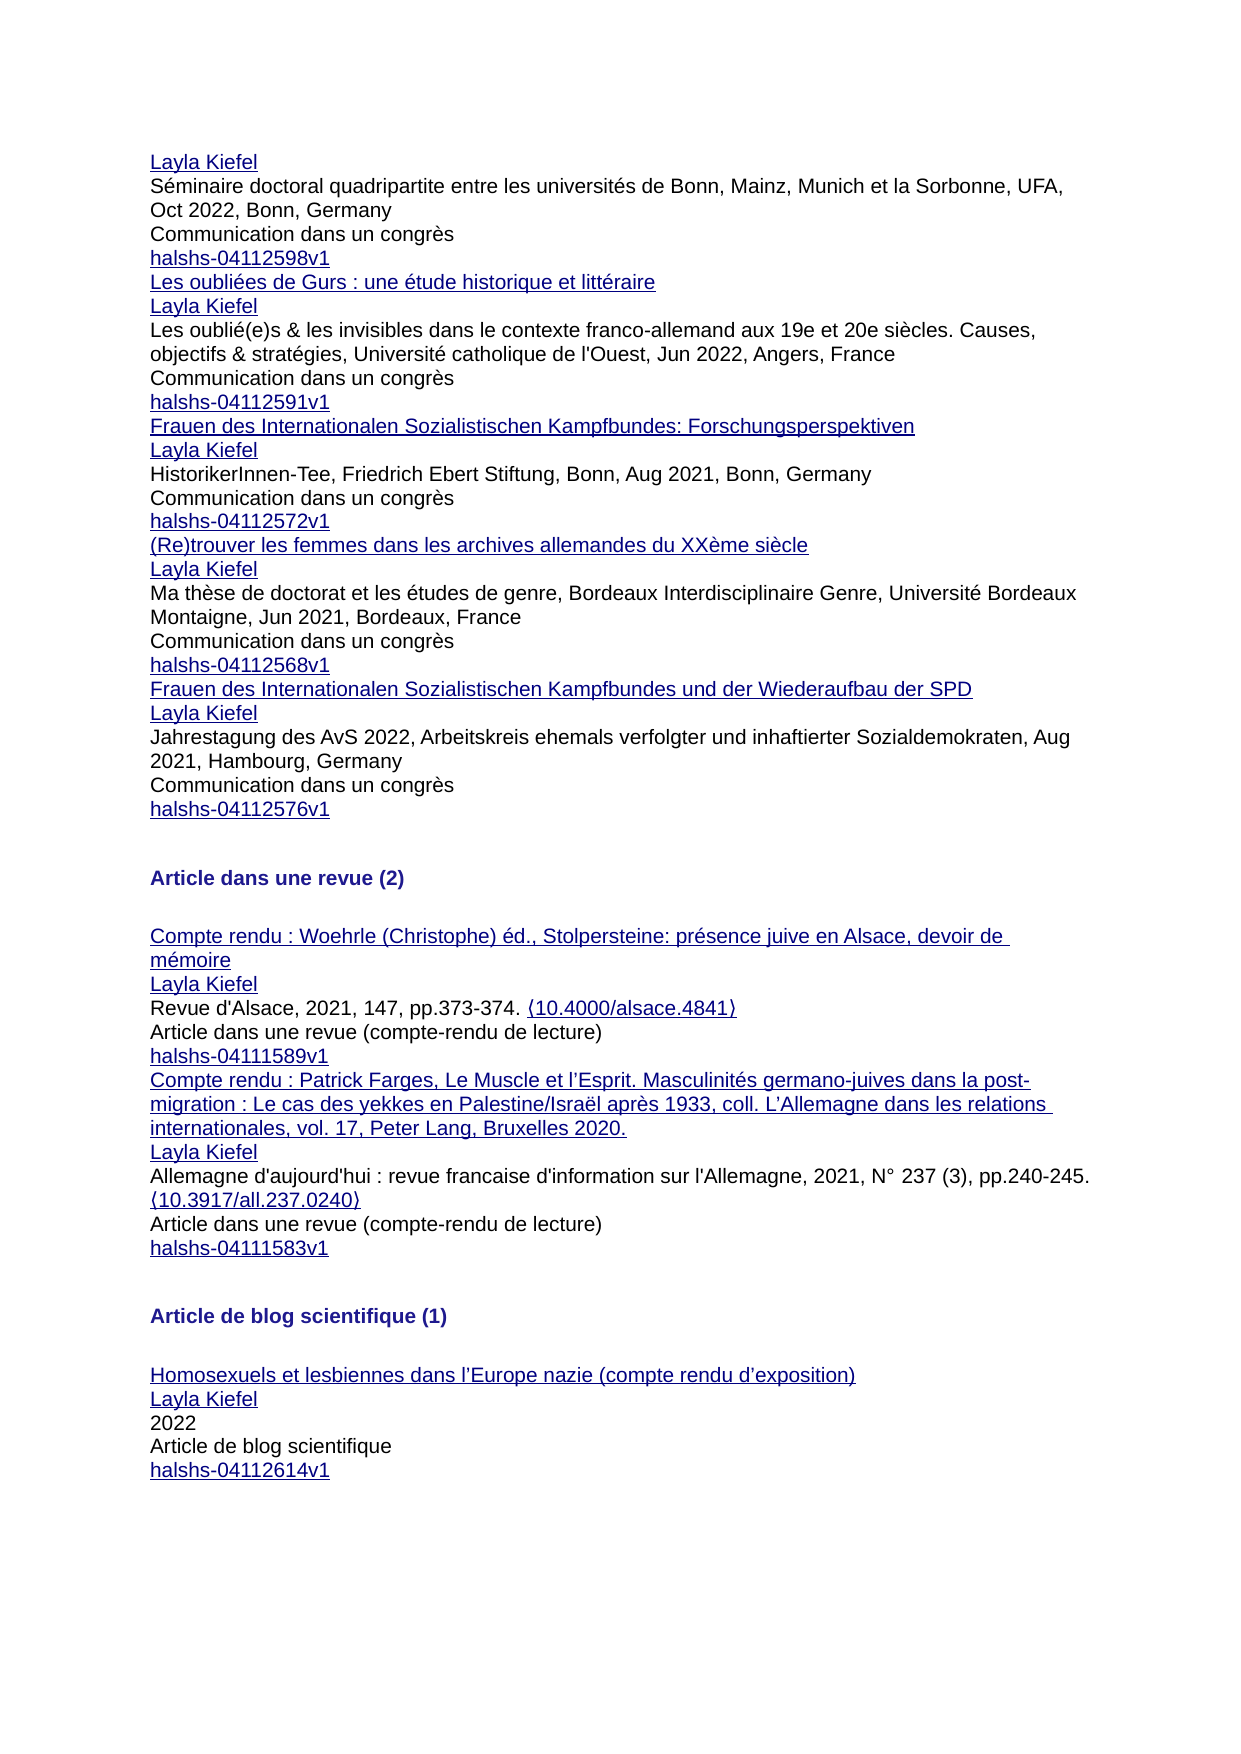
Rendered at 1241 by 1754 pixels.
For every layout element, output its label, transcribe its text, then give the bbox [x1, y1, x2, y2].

table_cell Frauen des Internationalen Sozialistischen Kampfbundes und der Wiederaufbau der SPD Layla Kiefel Jahrestagung des AvS 2022, Arbeitskreis ehemals verfolgter und inhaftierter Sozialdemokraten, Aug 2021, Hambourg, Germany Communication dans un congrès halshs-04112576v1 [150, 677, 1090, 821]
table_cell Frauen des Internationalen Sozialistischen Kampfbundes: Forschungsperspektiven Layla Kiefel HistorikerInnen-Tee, Friedrich Ebert Stiftung, Bonn, Aug 2021, Bonn, Germany Communication dans un congrès halshs-04112572v1 [150, 414, 1090, 533]
table_cell Compte rendu : Patrick Farges, Le Muscle et l’Esprit. Masculinités germano-juives dans la post-migration : Le cas des yekkes en Palestine/Israël après 1933, coll. L’Allemagne dans les relations internationales, vol. 17, Peter Lang, Bruxelles 2020. Layla Kiefel Allemagne d'aujourd'hui : revue francaise d'information sur l'Allemagne, 2021, N° 237 (3), pp.240-245. ⟨10.3917/all.237.0240⟩ Article dans une revue (compte-rendu de lecture) halshs-04111583v1 [150, 1068, 1090, 1259]
table_cell Layla Kiefel Séminaire doctoral quadripartite entre les universités de Bonn, Mainz, Munich et la Sorbonne, UFA, Oct 2022, Bonn, Germany Communication dans un congrès halshs-04112598v1 [150, 150, 1090, 270]
subtitle Article de blog scientifique (1) [150, 1304, 1090, 1328]
table_cell Les oubliées de Gurs : une étude historique et littéraire Layla Kiefel Les oublié(e)s & les invisibles dans le contexte franco-allemand aux 19e et 20e siècles. Causes, objectifs & stratégies, Université catholique de l'Ouest, Jun 2022, Angers, France Communication dans un congrès halshs-04112591v1 [150, 270, 1090, 413]
subtitle Article dans une revue (2) [150, 866, 1090, 889]
table_header Homosexuels et lesbiennes dans l’Europe nazie (compte rendu d’exposition) Layla Kiefel 2022 Article de blog scientifique halshs-04112614v1 [150, 1363, 1090, 1482]
table_cell (Re)trouver les femmes dans les archives allemandes du XXème siècle Layla Kiefel Ma thèse de doctorat et les études de genre, Bordeaux Interdisciplinaire Genre, Université Bordeaux Montaigne, Jun 2021, Bordeaux, France Communication dans un congrès halshs-04112568v1 [150, 533, 1090, 677]
table_header Compte rendu : Woehrle (Christophe) éd., Stolpersteine: présence juive en Alsace, devoir de mémoire Layla Kiefel Revue d'Alsace, 2021, 147, pp.373-374. ⟨10.4000/alsace.4841⟩ Article dans une revue (compte-rendu de lecture) halshs-04111589v1 [150, 924, 1090, 1068]
